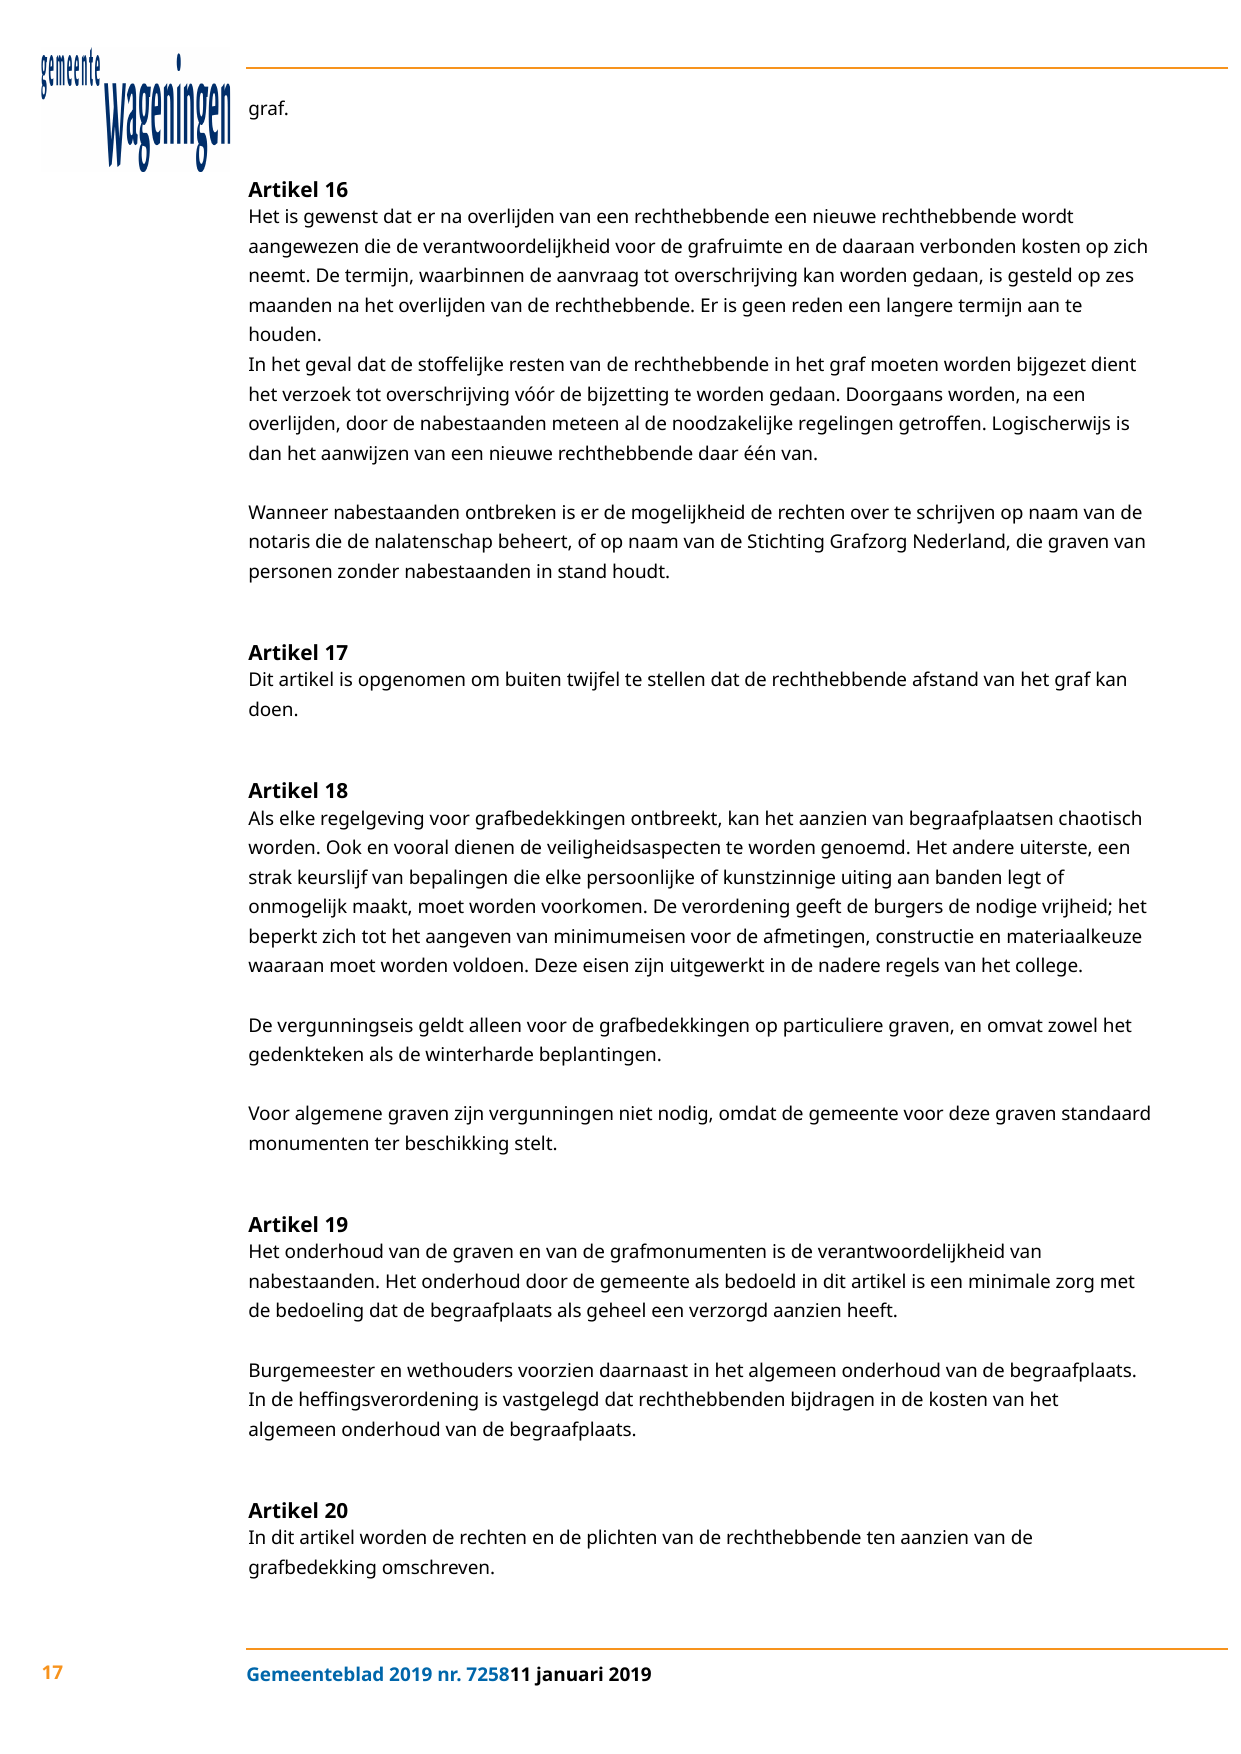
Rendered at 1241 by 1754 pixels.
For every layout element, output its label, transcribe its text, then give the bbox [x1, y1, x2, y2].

text Artikel 18 [248, 776, 1152, 805]
text In het geval dat de stoffelijke resten van de rechthebbende in het graf moeten worden bijgezet dient het verzoek tot overschrijving vóór de bijzetting te worden gedaan. Doorgaans worden, na een overlijden, door de nabestaanden meteen al de noodzakelijke regelingen getroffen. Logischerwijs is dan het aanwijzen van een nieuwe rechthebbende daar één van. [248, 351, 1152, 466]
text In dit artikel worden de rechten en de plichten van de rechthebbende ten aanzien van de grafbedekking omschreven. [248, 1524, 1152, 1580]
text Het onderhoud van de graven en van de grafmonumenten is de verantwoordelijkheid van nabestaanden. Het onderhoud door de gemeente als bedoeld in dit artikel is een minimale zorg met de bedoeling dat de begraafplaats als geheel een verzorgd aanzien heeft. [248, 1238, 1152, 1323]
text Artikel 17 [248, 638, 1152, 667]
text De vergunningseis geldt alleen voor de grafbedekkingen op particuliere graven, en omvat zowel het gedenkteken als de winterharde beplantingen. [248, 1012, 1152, 1067]
text Dit artikel is opgenomen om buiten twijfel te stellen dat de rechthebbende afstand van het graf kan doen. [248, 667, 1152, 722]
text Het is gewenst dat er na overlijden van een rechthebbende een nieuwe rechthebbende wordt aangewezen die de verantwoordelijkheid voor de grafruimte en de daaraan verbonden kosten op zich neemt. De termijn, waarbinnen de aanvraag tot overschrijving kan worden gedaan, is gesteld op zes maanden na het overlijden van de rechthebbende. Er is geen reden een langere termijn aan te houden. [248, 203, 1152, 347]
text Artikel 19 [248, 1210, 1152, 1238]
text graf. [248, 95, 1152, 121]
text Als elke regelgeving voor grafbedekkingen ontbreekt, kan het aanzien van begraafplaatsen chaotisch worden. Ook en vooral dienen de veiligheidsaspecten te worden genoemd. Het andere uiterste, een strak keurslijf van bepalingen die elke persoonlijke of kunstzinnige uiting aan banden legt of onmogelijk maakt, moet worden voorkomen. De verordening geeft de burgers de nodige vrijheid; het beperkt zich tot het aangeven van minimumeisen voor de afmetingen, constructie en materiaalkeuze waaraan moet worden voldoen. Deze eisen zijn uitgewerkt in de nadere regels van het college. [248, 805, 1152, 978]
text Wanneer nabestaanden ontbreken is er de mogelijkheid de rechten over te schrijven op naam van de notaris die de nalatenschap beheert, of op naam van de Stichting Grafzorg Nederland, die graven van personen zonder nabestaanden in stand houdt. [248, 499, 1152, 584]
picture [41, 47, 231, 172]
text Voor algemene graven zijn vergunningen niet nodig, omdat de gemeente voor deze graven standaard monumenten ter beschikking stelt. [248, 1101, 1152, 1156]
text Artikel 20 [248, 1496, 1152, 1524]
text Artikel 16 [248, 175, 1152, 203]
text Burgemeester en wethouders voorzien daarnaast in het algemeen onderhoud van de begraafplaats. In de heffingsverordening is vastgelegd dat rechthebbenden bijdragen in de kosten van het algemeen onderhoud van de begraafplaats. [248, 1357, 1152, 1442]
